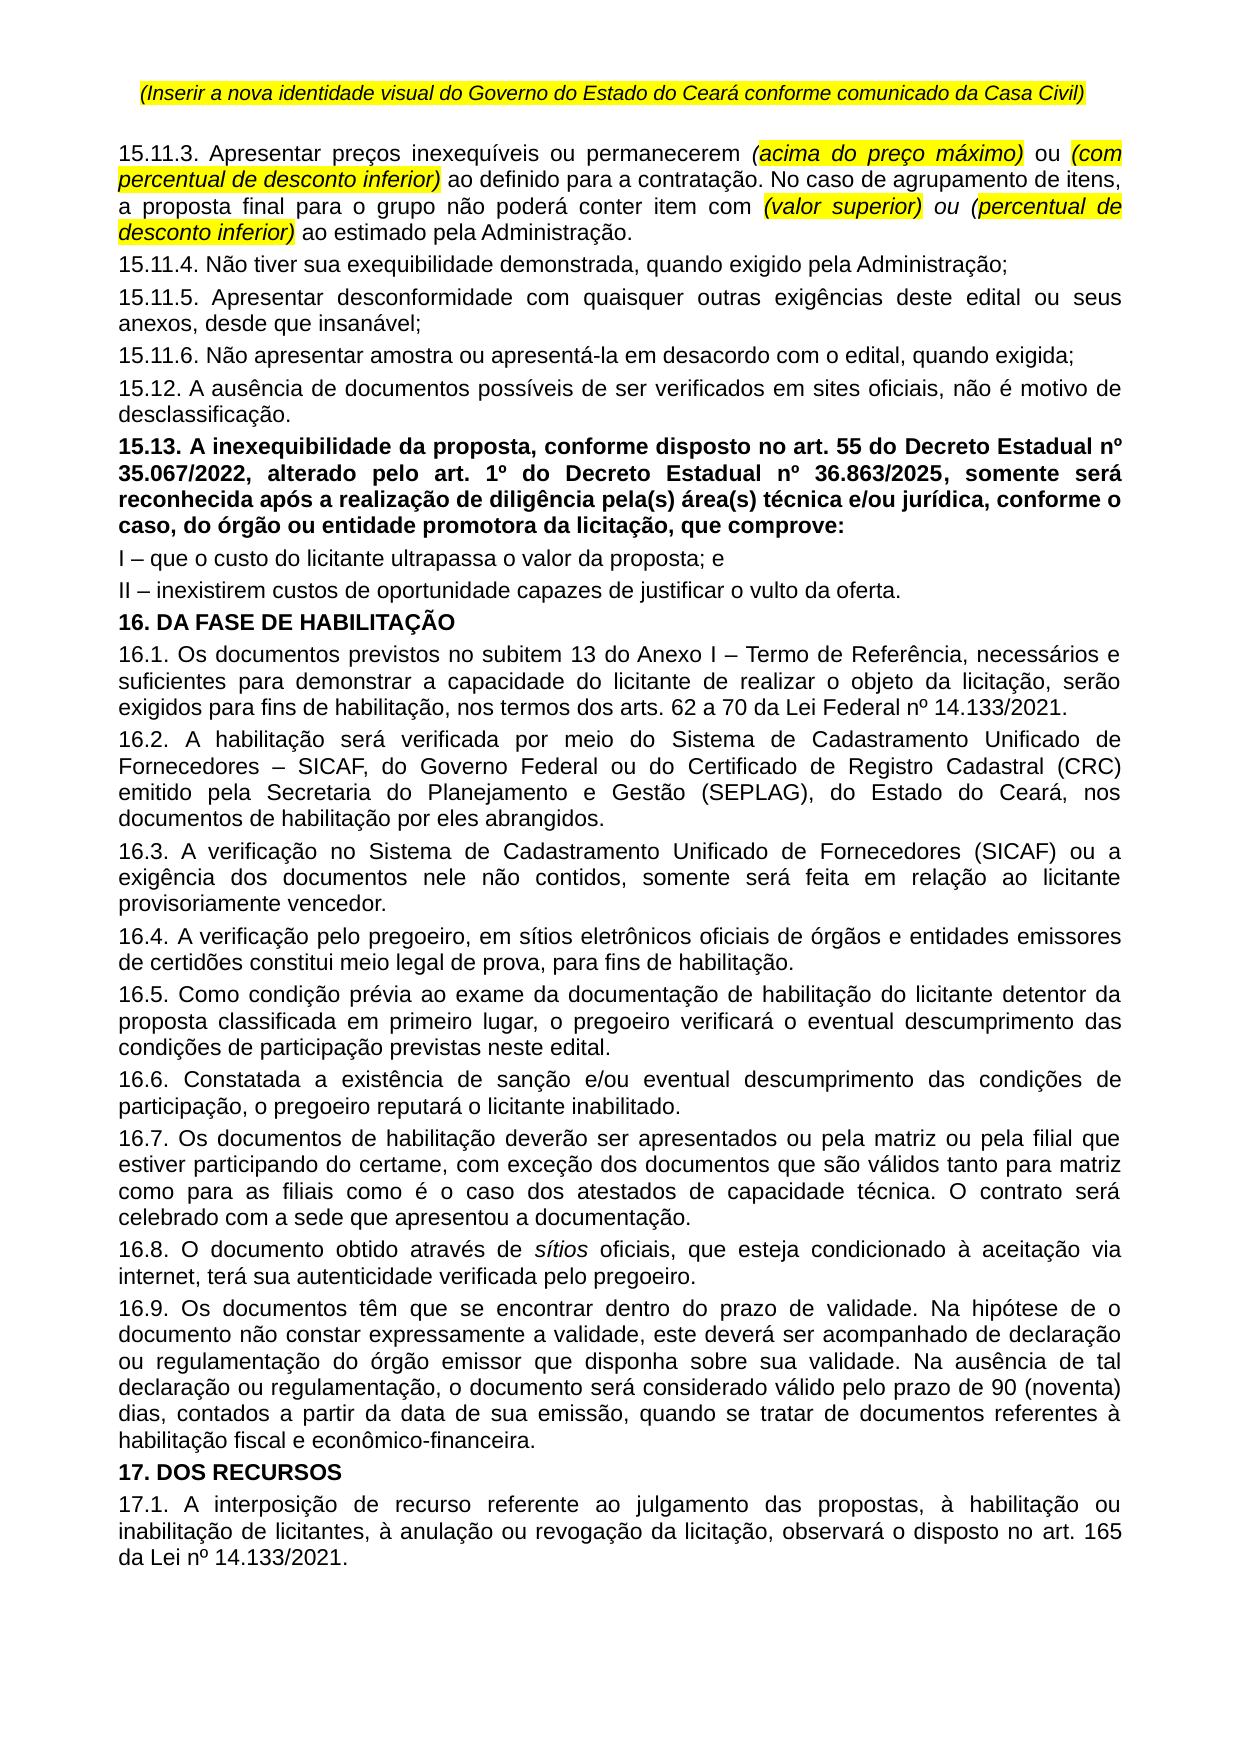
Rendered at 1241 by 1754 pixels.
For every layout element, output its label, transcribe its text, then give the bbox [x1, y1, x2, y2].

text 15.11.3. Apresentar preços inexequíveis ou permanecerem (acima do preço máximo) ou (com percentual de desconto inferior) ao definido para a contratação. No caso de agrupamento de itens, a proposta final para o grupo não poderá conter item com (valor superior) ou (percentual de desconto inferior) ao estimado pela Administração. [118, 140, 1122, 245]
text II – inexistirem custos de oportunidade capazes de justificar o vulto da oferta. [118, 577, 1122, 603]
text 17.1. A interposição de recurso referente ao julgamento das propostas, à habilitação ou inabilitação de licitantes, à anulação ou revogação da licitação, observará o disposto no art. 165 da Lei nº 14.133/2021. [118, 1491, 1122, 1570]
text 16.6. Constatada a existência de sanção e/ou eventual descumprimento das condições de participação, o pregoeiro reputará o licitante inabilitado. [118, 1066, 1122, 1119]
text I – que o custo do licitante ultrapassa o valor da proposta; e [118, 544, 1122, 571]
text 15.12. A ausência de documentos possíveis de ser verificados em sites oficiais, não é motivo de desclassificação. [118, 374, 1122, 427]
text 15.11.4. Não tiver sua exequibilidade demonstrada, quando exigido pela Administração; [118, 251, 1122, 278]
text 15.11.5. Apresentar desconformidade com quaisquer outras exigências deste edital ou seus anexos, desde que insanável; [118, 283, 1122, 336]
text 16.9. Os documentos têm que se encontrar dentro do prazo de validade. Na hipótese de o documento não constar expressamente a validade, este deverá ser acompanhado de declaração ou regulamentação do órgão emissor que disponha sobre sua validade. Na ausência de tal declaração ou regulamentação, o documento será considerado válido pelo prazo de 90 (noventa) dias, contados a partir da data de sua emissão, quando se tratar de documentos referentes à habilitação fiscal e econômico-financeira. [118, 1295, 1122, 1453]
text 16. DA FASE DE HABILITAÇÃO [118, 609, 1122, 635]
text 17. DOS RECURSOS [118, 1459, 1122, 1485]
text 16.1. Os documentos previstos no subitem 13 do Anexo I – Termo de Referência, necessários e suficientes para demonstrar a capacidade do licitante de realizar o objeto da licitação, serão exigidos para fins de habilitação, nos termos dos arts. 62 a 70 da Lei Federal nº 14.133/2021. [118, 641, 1122, 720]
text 16.5. Como condição prévia ao exame da documentação de habilitação do licitante detentor da proposta classificada em primeiro lugar, o pregoeiro verificará o eventual descumprimento das condições de participação previstas neste edital. [118, 981, 1122, 1060]
text 16.2. A habilitação será verificada por meio do Sistema de Cadastramento Unificado de Fornecedores – SICAF, do Governo Federal ou do Certificado de Registro Cadastral (CRC) emitido pela Secretaria do Planejamento e Gestão (SEPLAG), do Estado do Ceará, nos documentos de habilitação por eles abrangidos. [118, 726, 1122, 832]
text 16.3. A verificação no Sistema de Cadastramento Unificado de Fornecedores (SICAF) ou a exigência dos documentos nele não contidos, somente será feita em relação ao licitante provisoriamente vencedor. [118, 838, 1122, 917]
text 16.8. O documento obtido através de sítios oficiais, que esteja condicionado à aceitação via internet, terá sua autenticidade verificada pelo pregoeiro. [118, 1236, 1122, 1289]
text 16.7. Os documentos de habilitação deverão ser apresentados ou pela matriz ou pela filial que estiver participando do certame, com exceção dos documentos que são válidos tanto para matriz como para as filiais como é o caso dos atestados de capacidade técnica. O contrato será celebrado com a sede que apresentou a documentação. [118, 1125, 1122, 1230]
text 15.13. A inexequibilidade da proposta, conforme disposto no art. 55 do Decreto Estadual nº 35.067/2022, alterado pelo art. 1º do Decreto Estadual nº 36.863/2025, somente será reconhecida após a realização de diligência pela(s) área(s) técnica e/ou jurídica, conforme o caso, do órgão ou entidade promotora da licitação, que comprove: [118, 433, 1122, 538]
text 15.11.6. Não apresentar amostra ou apresentá-la em desacordo com o edital, quando exigida; [118, 342, 1122, 368]
text 16.4. A verificação pelo pregoeiro, em sítios eletrônicos oficiais de órgãos e entidades emissores de certidões constitui meio legal de prova, para fins de habilitação. [118, 923, 1122, 975]
